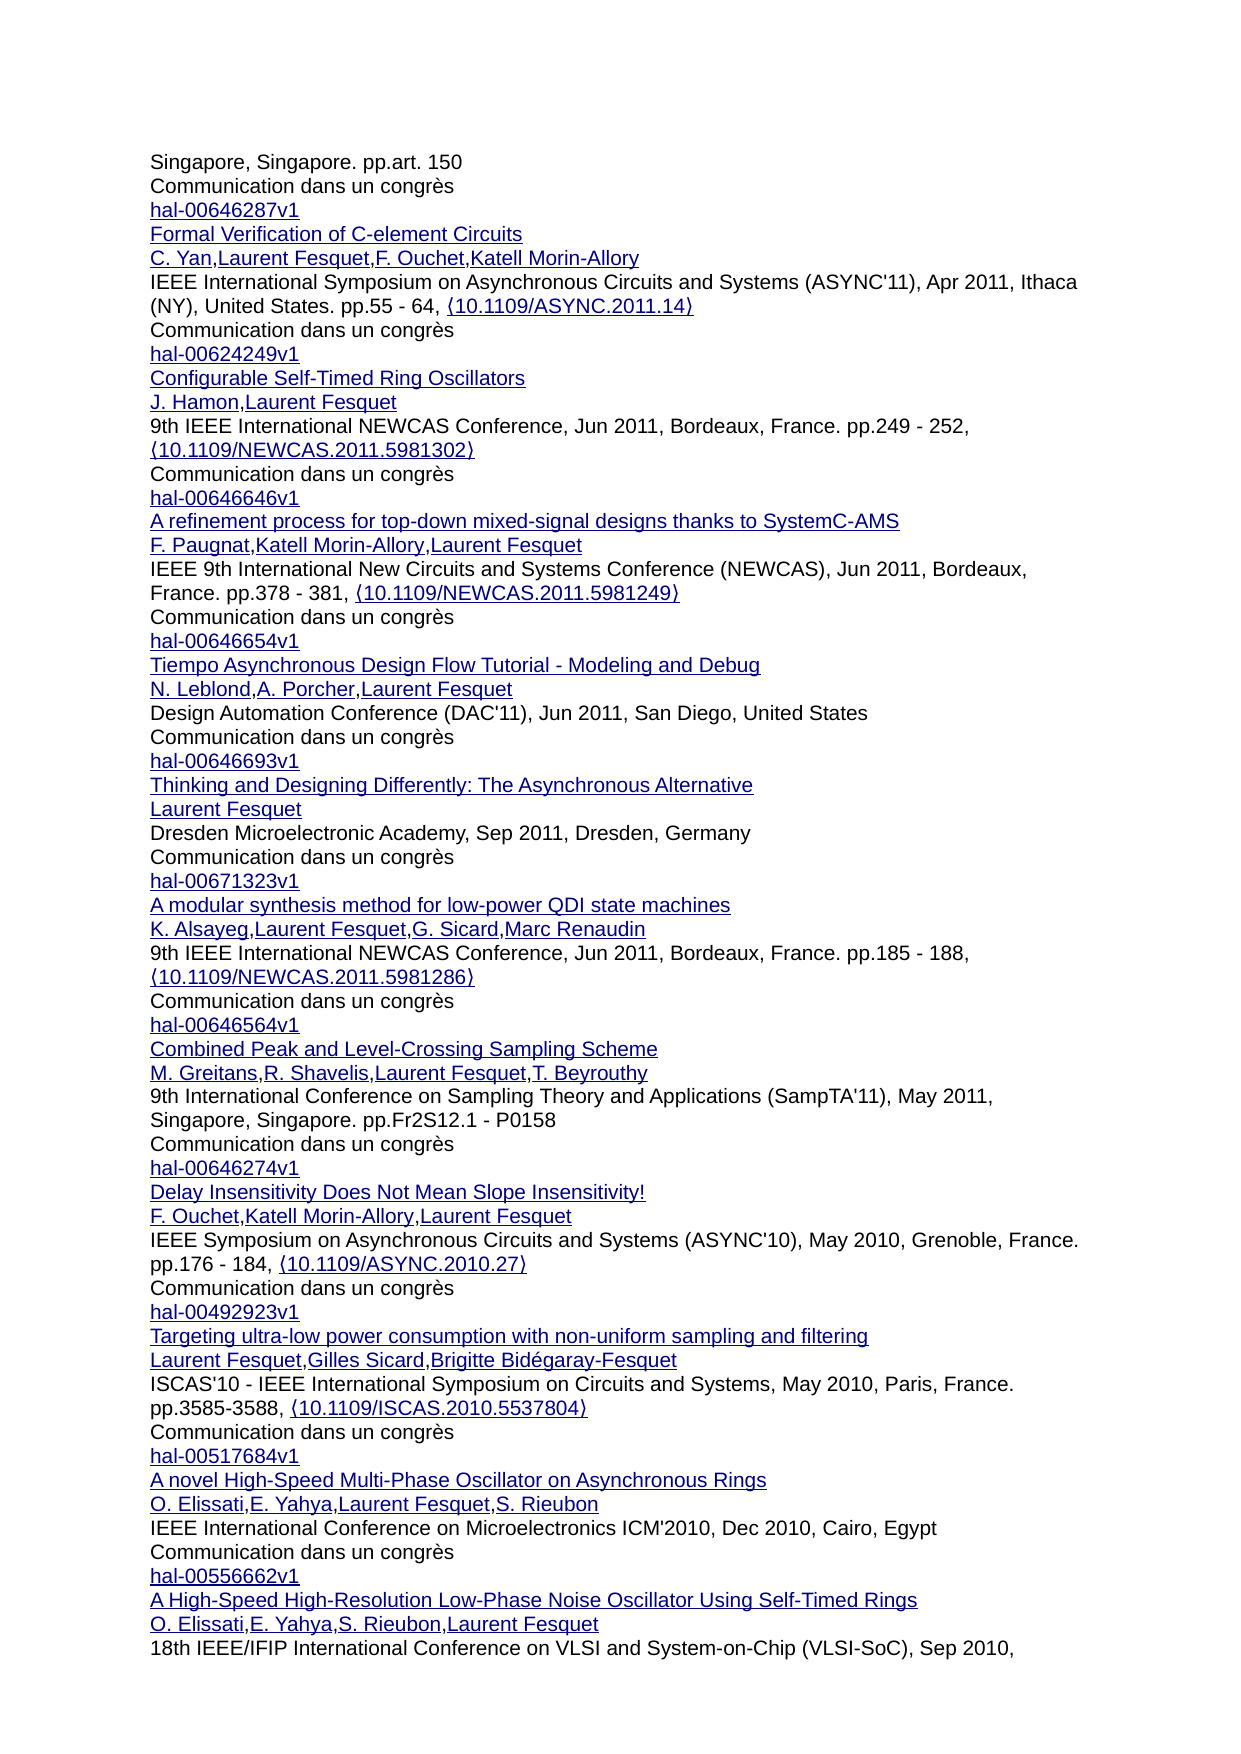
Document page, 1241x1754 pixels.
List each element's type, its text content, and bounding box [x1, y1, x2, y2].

table_cell A novel High-Speed Multi-Phase Oscillator on Asynchronous Rings O. Elissati,E. Yahya,Laurent Fesquet,S. Rieubon IEEE International Conference on Microelectronics ICM'2010, Dec 2010, Cairo, Egypt Communication dans un congrès hal-00556662v1 [150, 1468, 1090, 1587]
table_cell Singapore, Singapore. pp.art. 150 Communication dans un congrès hal-00646287v1 [150, 150, 1090, 222]
table_cell A High-Speed High-Resolution Low-Phase Noise Oscillator Using Self-Timed Rings O. Elissati,E. Yahya,S. Rieubon,Laurent Fesquet 18th IEEE/IFIP International Conference on VLSI and System-on-Chip (VLSI-SoC), Sep 2010, [150, 1588, 1090, 1659]
table_cell Formal Verification of C-element Circuits C. Yan,Laurent Fesquet,F. Ouchet,Katell Morin-Allory IEEE International Symposium on Asynchronous Circuits and Systems (ASYNC'11), Apr 2011, Ithaca (NY), United States. pp.55 - 64, ⟨10.1109/ASYNC.2011.14⟩ Communication dans un congrès hal-00624249v1 [150, 222, 1090, 366]
table_cell Configurable Self-Timed Ring Oscillators J. Hamon,Laurent Fesquet 9th IEEE International NEWCAS Conference, Jun 2011, Bordeaux, France. pp.249 - 252, ⟨10.1109/NEWCAS.2011.5981302⟩ Communication dans un congrès hal-00646646v1 [150, 366, 1090, 509]
table_cell Combined Peak and Level-Crossing Sampling Scheme M. Greitans,R. Shavelis,Laurent Fesquet,T. Beyrouthy 9th International Conference on Sampling Theory and Applications (SampTA'11), May 2011, Singapore, Singapore. pp.Fr2S12.1 - P0158 Communication dans un congrès hal-00646274v1 [150, 1036, 1090, 1180]
table_cell A modular synthesis method for low-power QDI state machines K. Alsayeg,Laurent Fesquet,G. Sicard,Marc Renaudin 9th IEEE International NEWCAS Conference, Jun 2011, Bordeaux, France. pp.185 - 188, ⟨10.1109/NEWCAS.2011.5981286⟩ Communication dans un congrès hal-00646564v1 [150, 893, 1090, 1036]
table_cell Delay Insensitivity Does Not Mean Slope Insensitivity! F. Ouchet,Katell Morin-Allory,Laurent Fesquet IEEE Symposium on Asynchronous Circuits and Systems (ASYNC'10), May 2010, Grenoble, France. pp.176 - 184, ⟨10.1109/ASYNC.2010.27⟩ Communication dans un congrès hal-00492923v1 [150, 1180, 1090, 1324]
table_cell A refinement process for top-down mixed-signal designs thanks to SystemC-AMS F. Paugnat,Katell Morin-Allory,Laurent Fesquet IEEE 9th International New Circuits and Systems Conference (NEWCAS), Jun 2011, Bordeaux, France. pp.378 - 381, ⟨10.1109/NEWCAS.2011.5981249⟩ Communication dans un congrès hal-00646654v1 [150, 509, 1090, 653]
table_cell Thinking and Designing Differently: The Asynchronous Alternative Laurent Fesquet Dresden Microelectronic Academy, Sep 2011, Dresden, Germany Communication dans un congrès hal-00671323v1 [150, 773, 1090, 893]
table_cell Tiempo Asynchronous Design Flow Tutorial - Modeling and Debug N. Leblond,A. Porcher,Laurent Fesquet Design Automation Conference (DAC'11), Jun 2011, San Diego, United States Communication dans un congrès hal-00646693v1 [150, 653, 1090, 773]
table_cell Targeting ultra-low power consumption with non-uniform sampling and filtering Laurent Fesquet,Gilles Sicard,Brigitte Bidégaray-Fesquet ISCAS'10 - IEEE International Symposium on Circuits and Systems, May 2010, Paris, France. pp.3585-3588, ⟨10.1109/ISCAS.2010.5537804⟩ Communication dans un congrès hal-00517684v1 [150, 1324, 1090, 1468]
